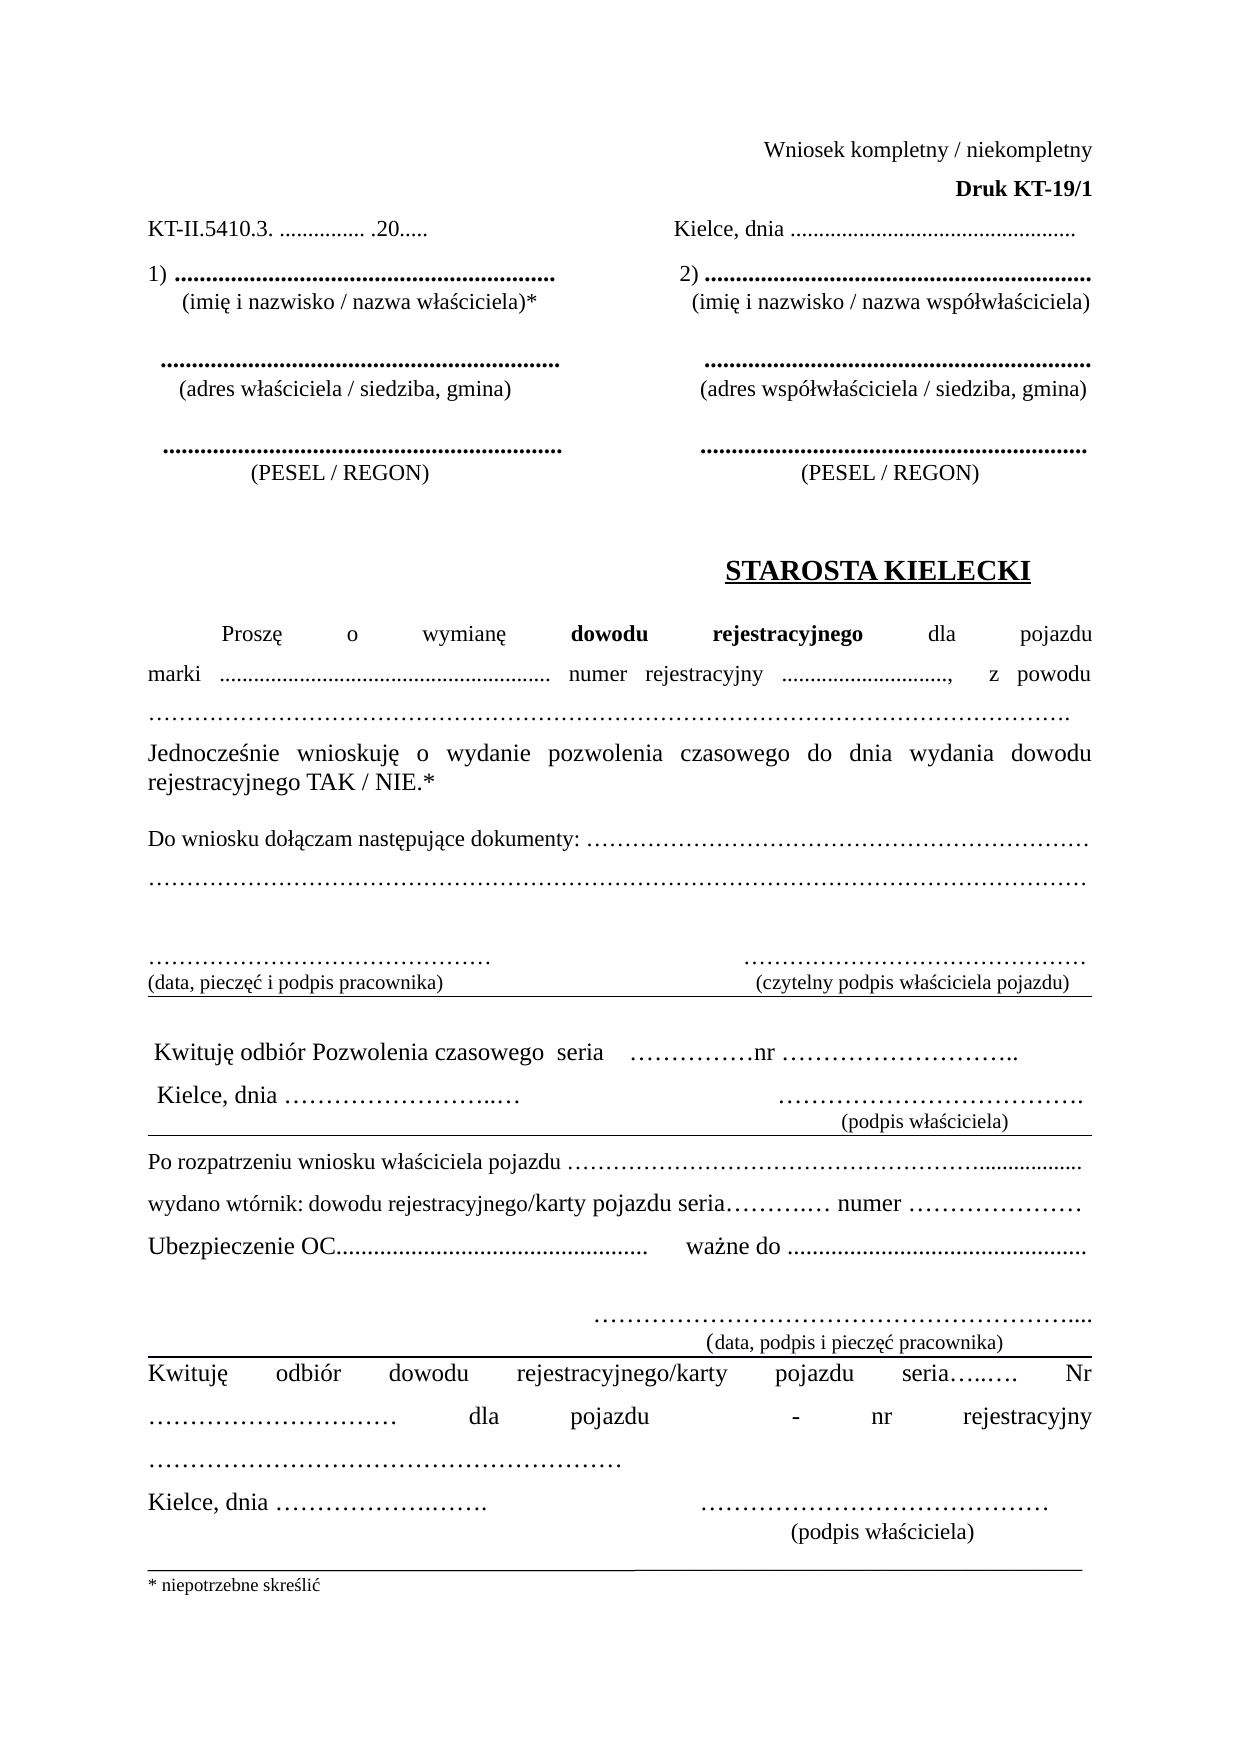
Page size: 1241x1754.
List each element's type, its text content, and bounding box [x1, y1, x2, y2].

text 1) ............................................................. 2) .............................................................. [148, 254, 1092, 288]
text KT-II.5410.3. ............... .20..... Kielce, dnia .................................................. [148, 215, 1092, 241]
text Druk KT-19/1 [148, 175, 1092, 202]
text (data, pieczęć i podpis pracownika) (czytelny podpis właściciela pojazdu) [148, 969, 1092, 996]
text (adres właściciela / siedziba, gmina) (adres współwłaściciela / siedziba, gmina) [148, 373, 1092, 402]
text Wniosek kompletny / niekompletny [148, 136, 1092, 162]
text Ubezpieczenie OC.................................................. ważne do ................................................ [148, 1231, 1092, 1260]
text Po rozpatrzeniu wniosku właściciela pojazdu ……………………………………………….................. [148, 1148, 1092, 1175]
text ................................................................ .............................................................. [148, 426, 1092, 459]
text …………………………………………………………………………………………………………… [148, 864, 1092, 891]
text (data, podpis i pieczęć pracownika) [148, 1328, 1092, 1356]
text (podpis właściciela) [148, 1109, 1092, 1135]
text ______________________________________________________________________________ [148, 1545, 1092, 1573]
text Proszę o wymianę dowodu rejestracyjnego dla pojazdu marki .......................................................... numer rejestracyjny ............................., z powodu …………………………………………………………………………………………………………. [148, 620, 1092, 725]
text * niepotrzebne skreślić [148, 1573, 1092, 1595]
text (podpis właściciela) [148, 1516, 1092, 1545]
text Jednocześnie wnioskuję o wydanie pozwolenia czasowego do dnia wydania dowodu rejestracyjnego TAK / NIE.* [148, 738, 1092, 796]
text ................................................................ .............................................................. [148, 344, 1092, 373]
text Do wniosku dołączam następujące dokumenty: ………………………………………………………… [148, 825, 1092, 851]
text Kwituję odbiór dowodu rejestracyjnego/karty pojazdu seria…..…. Nr ………………………… dla pojazdu - nr rejestracyjny ………………………………………………… [148, 1358, 1092, 1473]
text Kielce, dnia ……………….……. …………………………………… [148, 1487, 1092, 1516]
text ………………………………………………….... [148, 1299, 1092, 1328]
text Kwituję odbiór Pozwolenia czasowego seria ……………nr ……………………….. [148, 1037, 1092, 1066]
text Kielce, dnia ……………………..… ………………………………. [148, 1080, 1092, 1109]
text STAROSTA KIELECKI [590, 553, 1092, 587]
text (imię i nazwisko / nazwa właściciela)* (imię i nazwisko / nazwa współwłaściciela) [148, 288, 1092, 314]
text ……………………………………… ……………………………………… [148, 943, 1092, 969]
text (PESEL / REGON) (PESEL / REGON) [148, 459, 1092, 486]
text wydano wtórnik: dowodu rejestracyjnego/karty pojazdu seria……….… numer ………………… [148, 1188, 1092, 1217]
